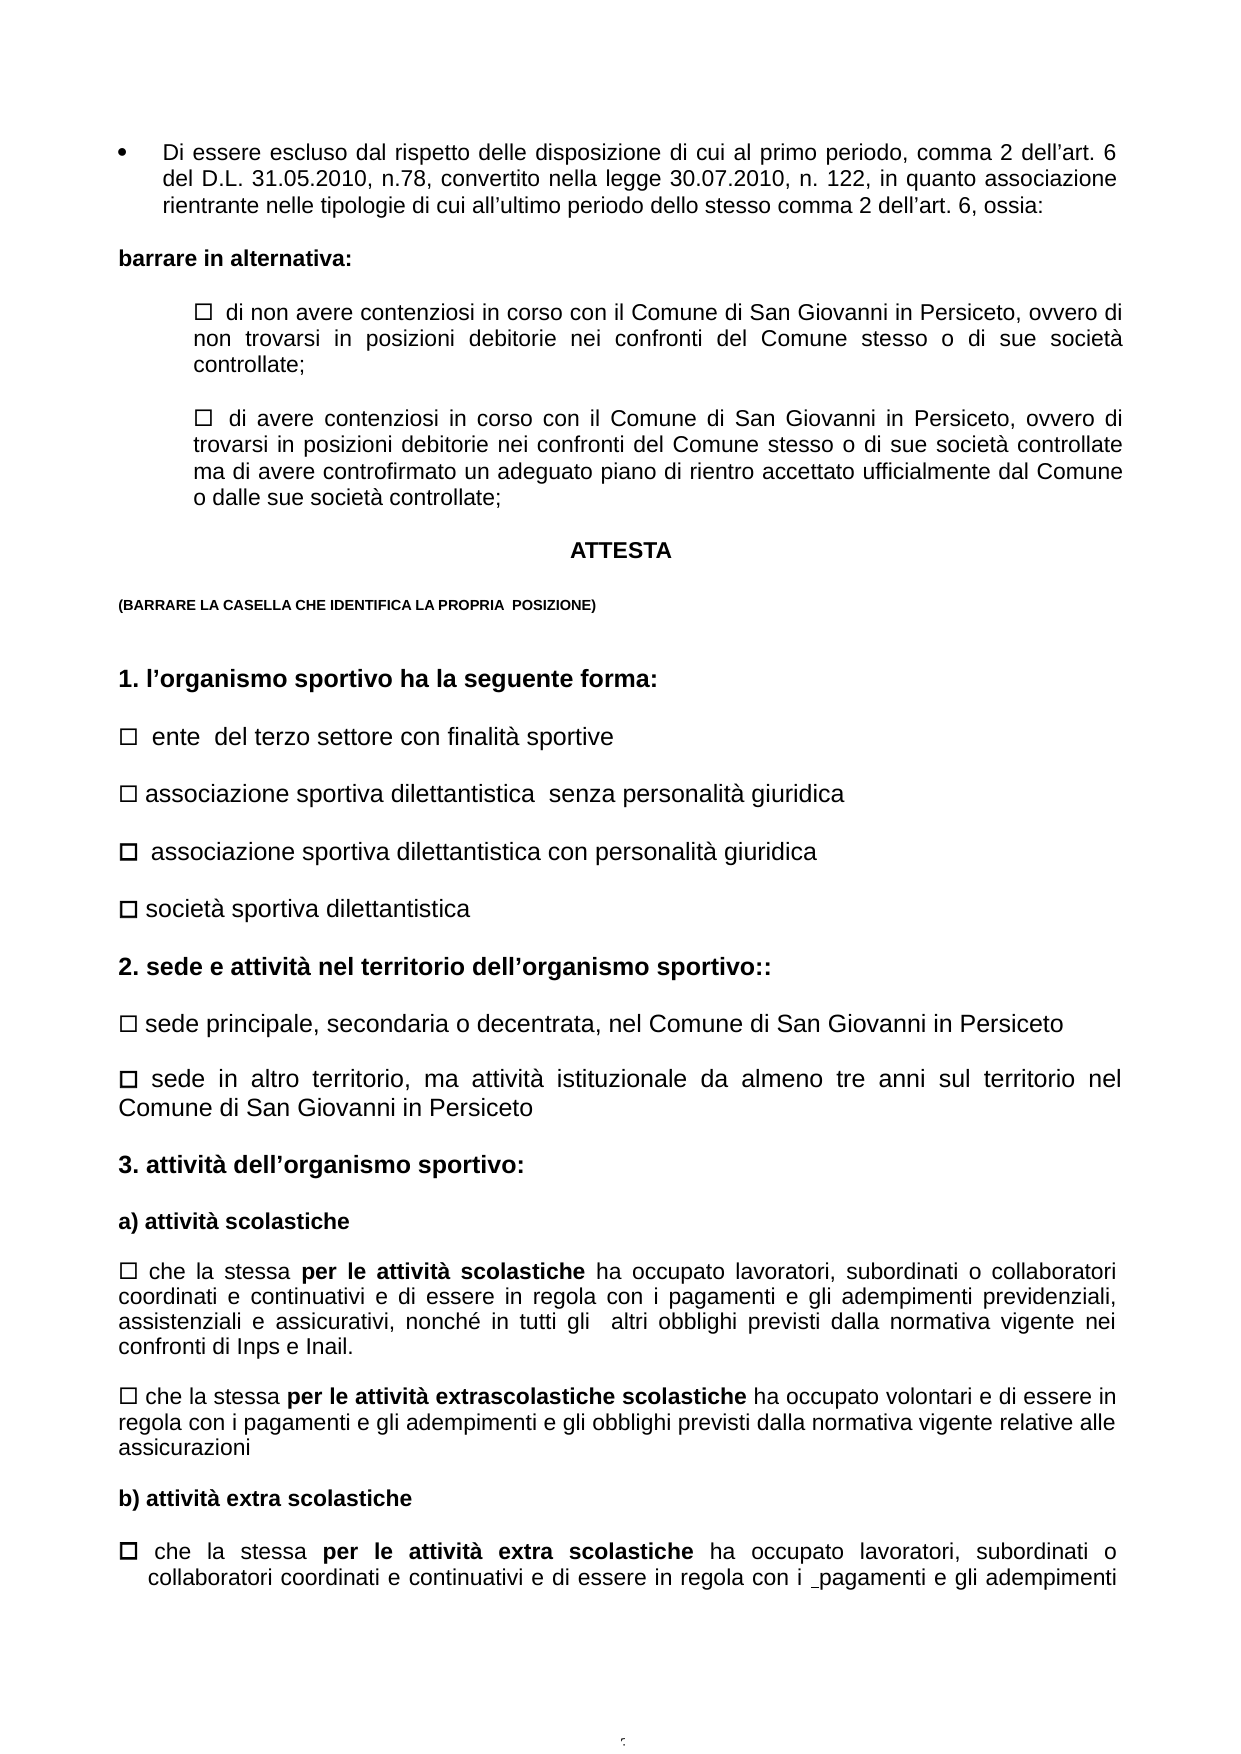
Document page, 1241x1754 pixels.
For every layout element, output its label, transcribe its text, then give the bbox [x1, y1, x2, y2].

text b) attività extra scolastiche [118, 1485, 1117, 1511]
list  di avere contenziosi in corso con il Comune di San Giovanni in Persiceto, ovvero di trovarsi in posizioni debitorie nei confronti del Comune stesso o di sue società controllate ma di avere controfirmato un adeguato piano di rientro accettato ufficialmente dal Comune o dalle sue società controllate; [156, 405, 1123, 510]
text  sede principale, secondaria o decentrata, nel Comune di San Giovanni in Persiceto [118, 1009, 1123, 1038]
text  associazione sportiva dilettantistica con personalità giuridica [118, 837, 1123, 865]
text  ente del terzo settore con finalità sportive [118, 722, 1123, 750]
text  società sportiva dilettantistica [118, 894, 1123, 923]
list  di non avere contenziosi in corso con il Comune di San Giovanni in Persiceto, ovvero di non trovarsi in posizioni debitorie nei confronti del Comune stesso o di sue società controllate; [156, 299, 1123, 378]
text  sede in altro territorio, ma attività istituzionale da almeno tre anni sul territorio nel Comune di San Giovanni in Persiceto [118, 1064, 1123, 1122]
list Di essere escluso dal rispetto delle disposizione di cui al primo periodo, comma 2 dell’art. 6 del D.L. 31.05.2010, n.78, convertito nella legge 30.07.2010, n. 122, in quanto associazione rientrante nelle tipologie di cui all’ultimo periodo dello stesso comma 2 dell’art. 6, ossia: [118, 139, 1118, 218]
text 1. l’organismo sportivo ha la seguente forma: [118, 664, 1123, 693]
text 2. sede e attività nel territorio dell’organismo sportivo:: [118, 952, 1123, 980]
text 3. attività dell’organismo sportivo: [118, 1151, 1123, 1179]
text  associazione sportiva dilettantistica senza personalità giuridica [118, 779, 1123, 808]
text ATTESTA [118, 537, 1123, 563]
text (BARRARE LA CASELLA CHE IDENTIFICA LA PROPRIA POSIZIONE) [118, 597, 1123, 614]
text barrare in alternativa: [118, 245, 1118, 272]
